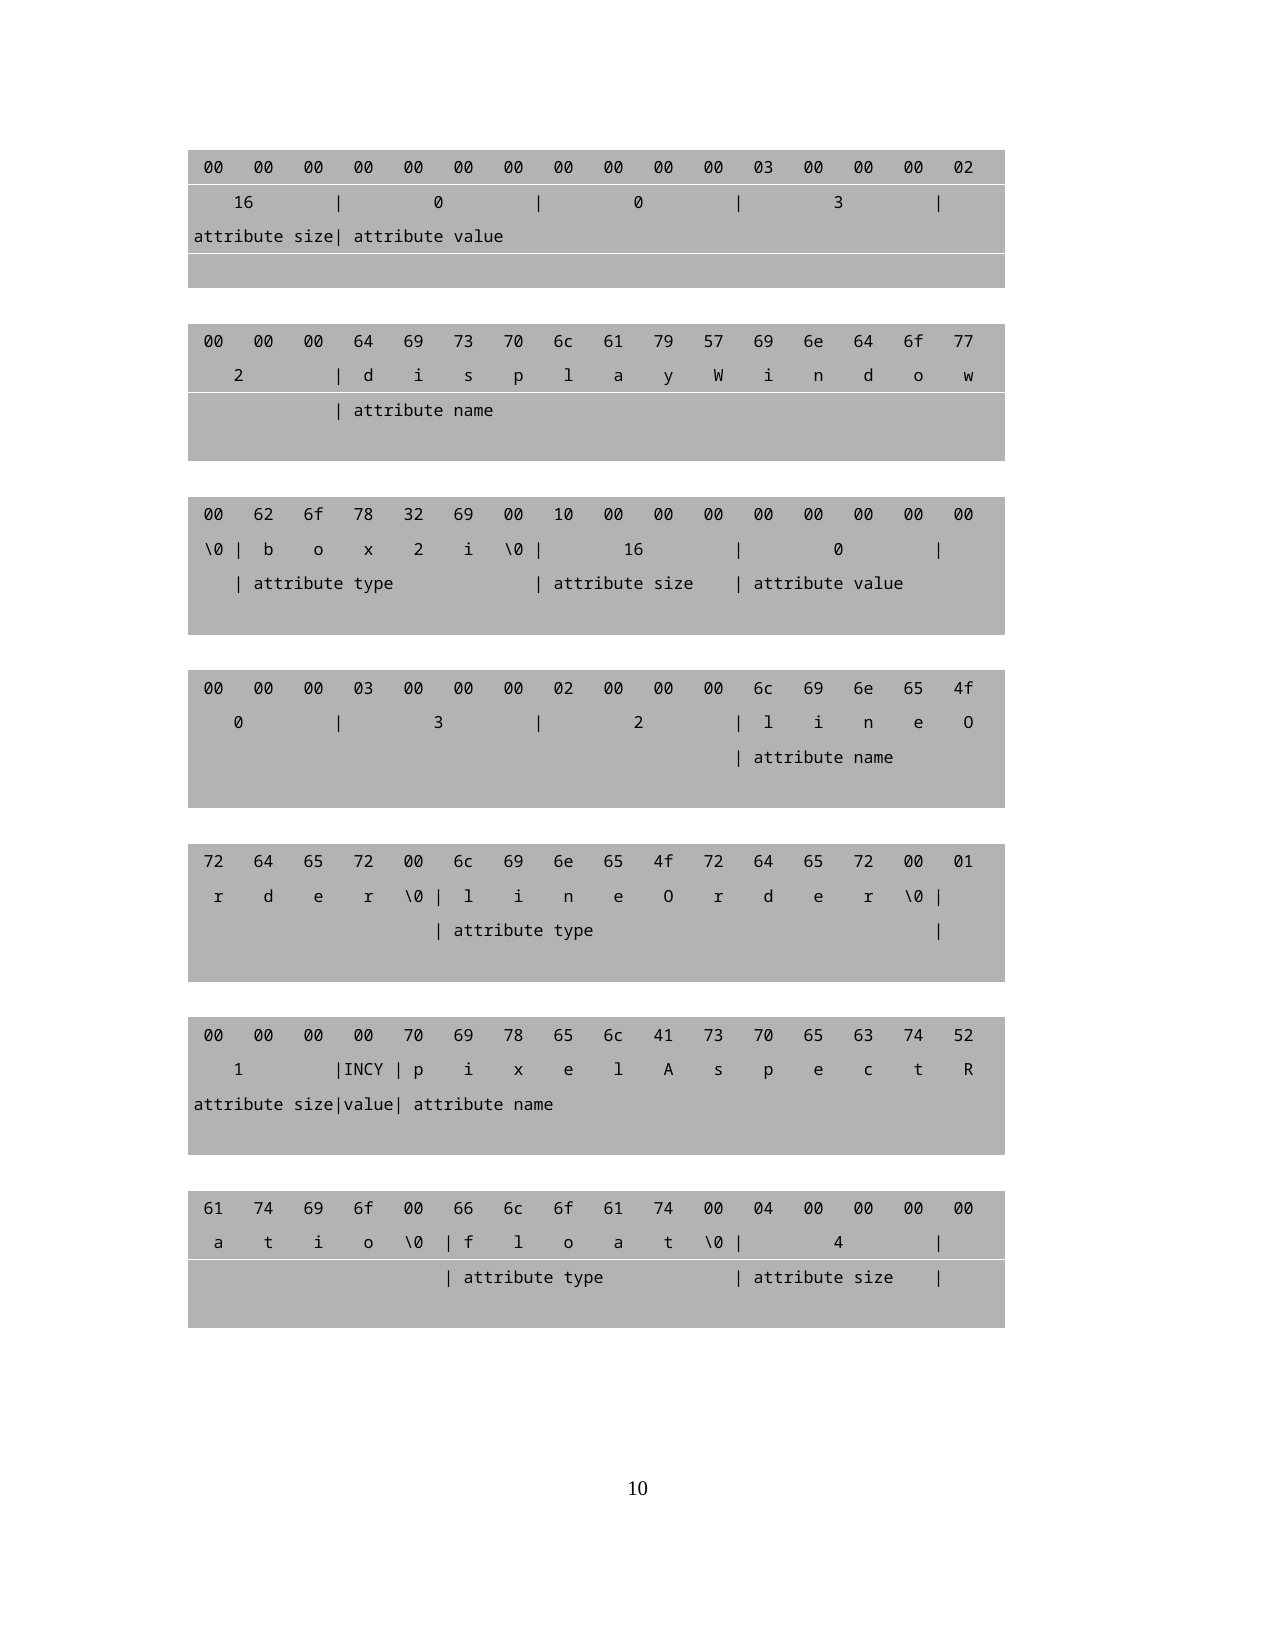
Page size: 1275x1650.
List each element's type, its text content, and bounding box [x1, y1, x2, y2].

table_cell attribute size| attribute value [188, 219, 1005, 253]
table_cell 0 | 3 | 2 | l i n e O [188, 705, 1005, 739]
table_cell \0 | b o x 2 i \0 | 16 | 0 | [188, 531, 1005, 566]
table_cell [188, 427, 1005, 461]
table_cell [188, 600, 1005, 635]
table_cell | attribute name [188, 739, 1005, 774]
table_cell attribute size|value| attribute name [188, 1086, 1005, 1121]
table_header 00 00 00 03 00 00 00 02 00 00 00 6c 69 6e 65 4f [188, 670, 1005, 705]
table_cell [188, 1294, 1005, 1328]
table_cell | attribute type | attribute size | [188, 1260, 1005, 1294]
table_cell | attribute type | attribute size | attribute value [188, 566, 1005, 600]
table_header 00 62 6f 78 32 69 00 10 00 00 00 00 00 00 00 00 [188, 497, 1005, 531]
table_cell 2 | d i s p l a y W i n d o w [188, 358, 1005, 392]
table_cell [188, 774, 1005, 808]
table_cell [188, 1121, 1005, 1155]
table_header 00 00 00 64 69 73 70 6c 61 79 57 69 6e 64 6f 77 [188, 324, 1005, 358]
table_cell a t i o \0 | f l o a t \0 | 4 | [188, 1225, 1005, 1259]
table_header 00 00 00 00 70 69 78 65 6c 41 73 70 65 63 74 52 [188, 1017, 1005, 1052]
table_cell 16 | 0 | 0 | 3 | [188, 185, 1005, 219]
table_cell r d e r \0 | l i n e O r d e r \0 | [188, 878, 1005, 913]
table_cell | attribute type | [188, 913, 1005, 947]
table_cell [188, 947, 1005, 982]
table_header 00 00 00 00 00 00 00 00 00 00 00 03 00 00 00 02 [188, 150, 1005, 184]
table_header 72 64 65 72 00 6c 69 6e 65 4f 72 64 65 72 00 01 [188, 844, 1005, 878]
table_cell 1 |INCY | p i x e l A s p e c t R [188, 1052, 1005, 1086]
table_cell | attribute name [188, 393, 1005, 427]
table_cell [188, 254, 1005, 288]
table_header 61 74 69 6f 00 66 6c 6f 61 74 00 04 00 00 00 00 [188, 1191, 1005, 1225]
